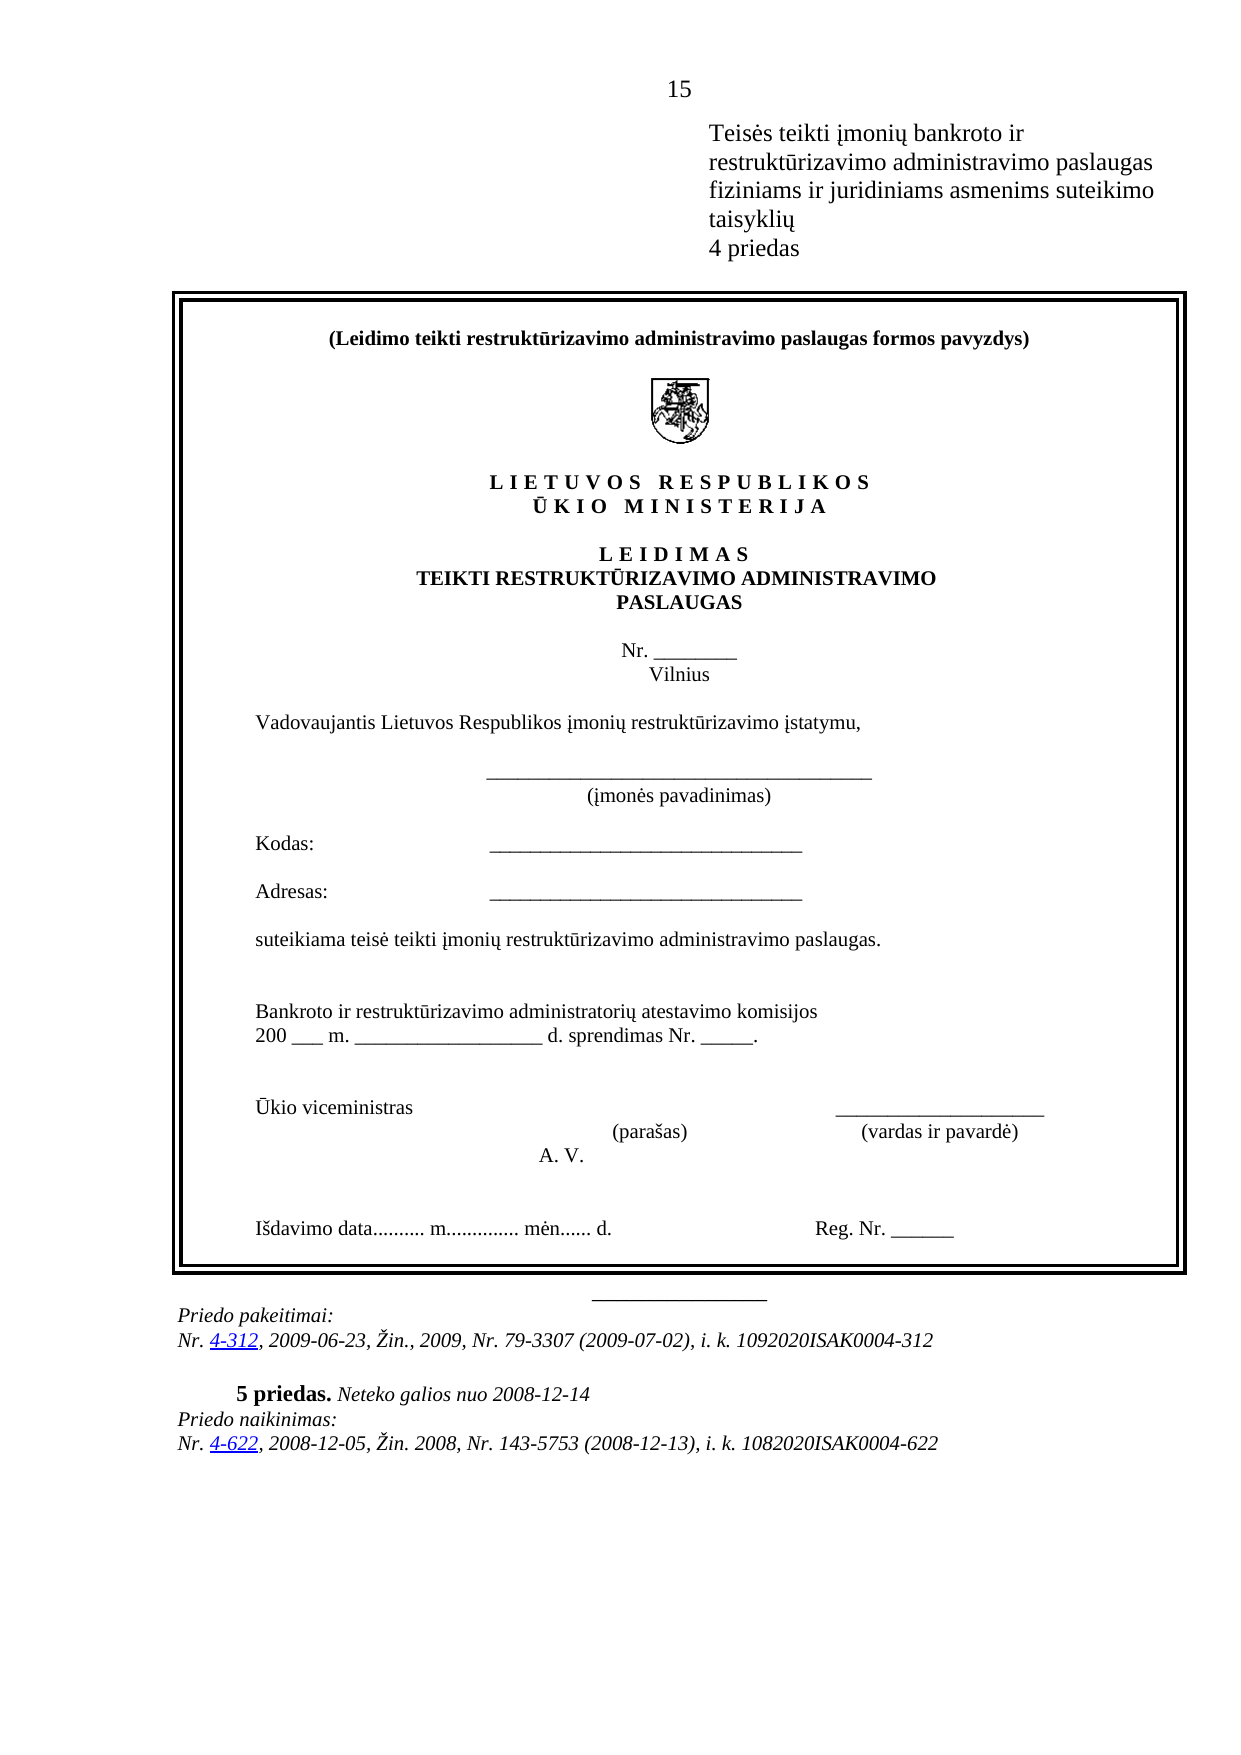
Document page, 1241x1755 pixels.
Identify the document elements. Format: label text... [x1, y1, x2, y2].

text Teisės teikti įmonių bankroto ir [702, 118, 1181, 147]
text 4 priedas [177, 233, 1181, 262]
text Priedo naikinimas: [177, 1407, 1181, 1431]
text taisyklių [177, 204, 1181, 233]
table_header (Leidimo teikti restruktūrizavimo administravimo paslaugas formos pavyzdys) LIETUVOS RESPUBLIKOS ŪKIO MINISTERIJA LEIDIMAS TEIKTI RESTRUKTŪRIZAVIMO ADMINISTRAVIMO PASLAUGAS Nr. ________ Vilnius Vadovaujantis Lietuvos Respublikos įmonių restruktūrizavimo įstatymu, _____________________________________ (įmonės pavadinimas) Kodas: Adresas: suteikiama teisė teikti įmonių restruktūrizavimo administravimo paslaugas. Bankroto ir restruktūrizavimo administratorių atestavimo komisijos 200 ___ m. __________________ d. sprendimas Nr. _____. Ūkio viceministras ____________________ (parašas) (vardas ir pavardė) A. V. Išdavimo data.......... m.............. mėn...... d. Reg. Nr. ______ [177, 294, 1181, 1264]
text Nr. 4-312, 2009-06-23, Žin., 2009, Nr. 79-3307 (2009-07-02), i. k. 1092020ISAK0004-312 [177, 1327, 1181, 1352]
text restruktūrizavimo administravimo paslaugas [177, 147, 1181, 176]
text Nr. 4-622, 2008-12-05, Žin. 2008, Nr. 143-5753 (2008-12-13), i. k. 1082020ISAK0004-622 [177, 1431, 1181, 1455]
text 5 priedas. Neteko galios nuo 2008-12-14 [177, 1380, 1181, 1407]
text Priedo pakeitimai: [177, 1303, 1181, 1327]
text ______________ [177, 1275, 1181, 1303]
text fiziniams ir juridiniams asmenims suteikimo [177, 176, 1181, 204]
